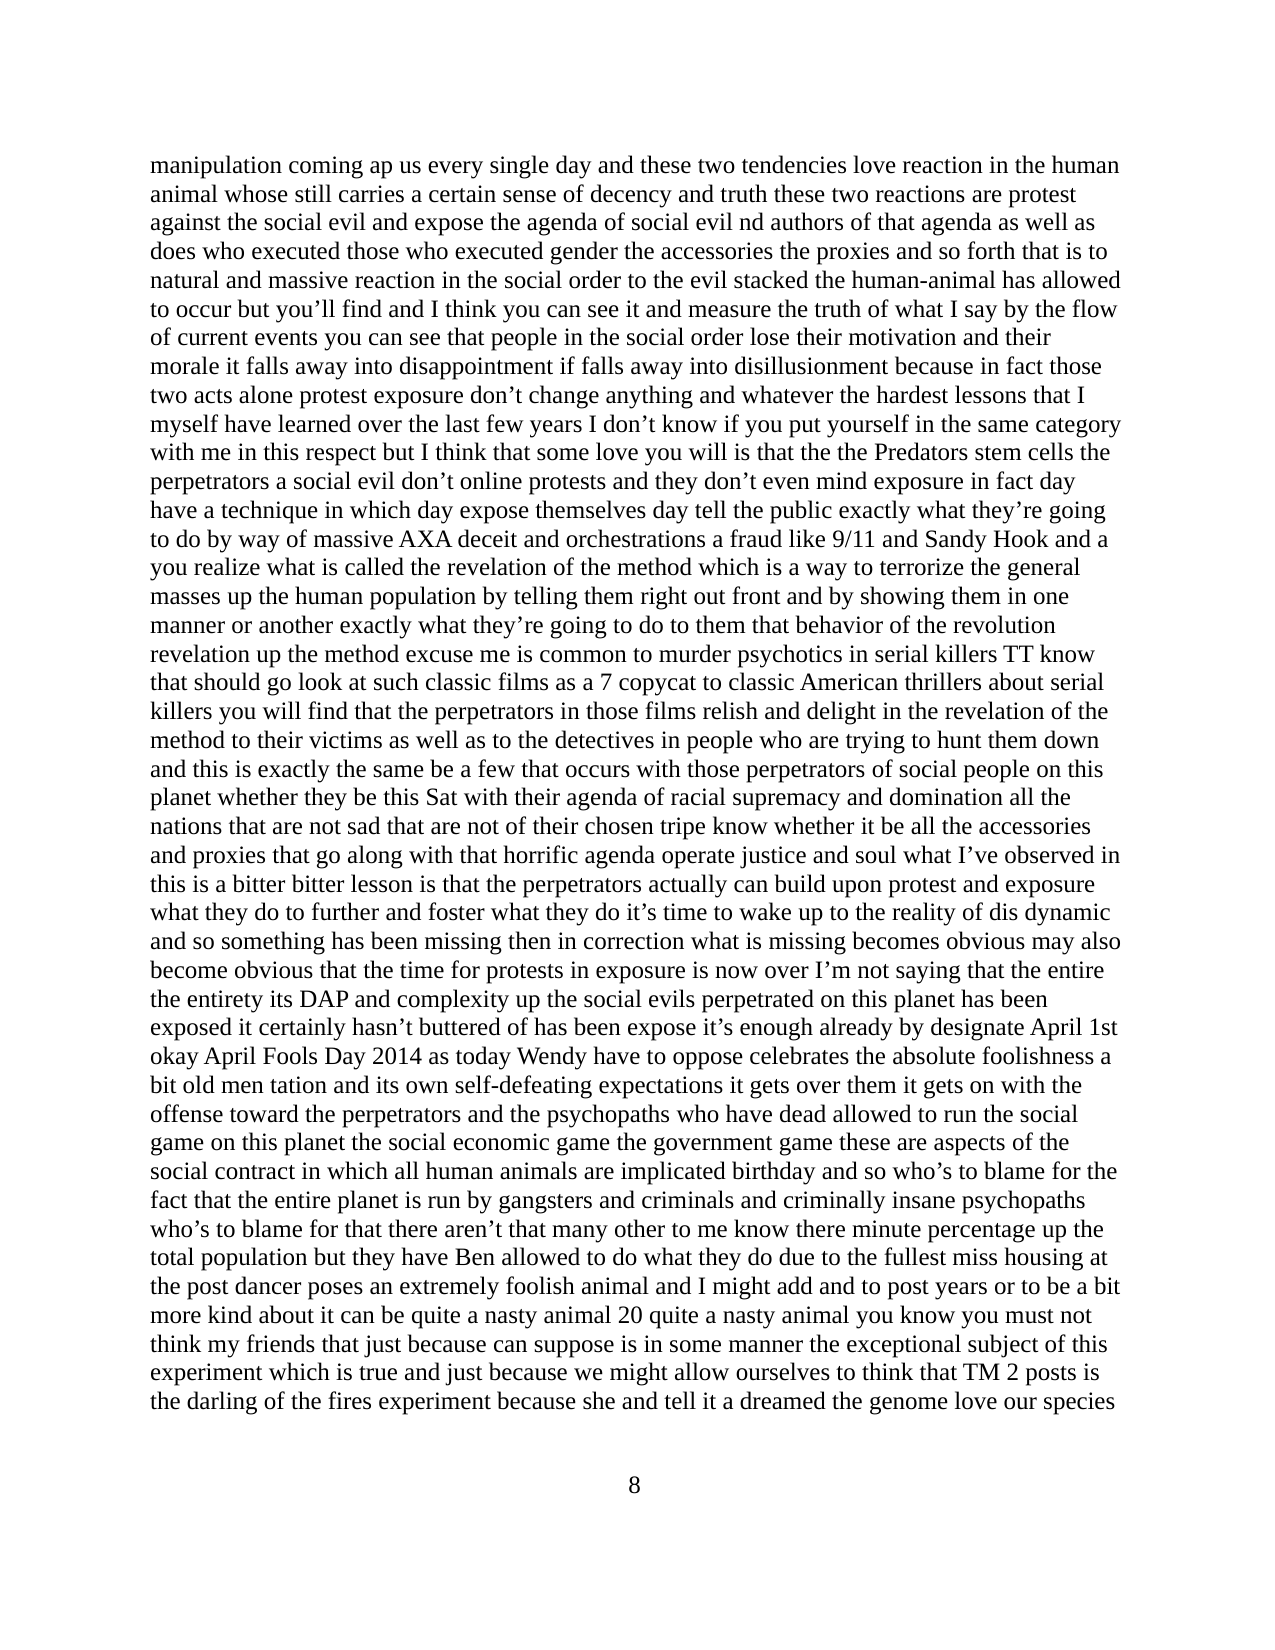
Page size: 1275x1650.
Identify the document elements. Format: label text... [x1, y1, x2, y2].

text manipulation coming ap us every single day and these two tendencies love reaction in the human animal whose still carries a certain sense of decency and truth these two reactions are protest against the social evil and expose the agenda of social evil nd authors of that agenda as well as does who executed those who executed gender the accessories the proxies and so forth that is to natural and massive reaction in the social order to the evil stacked the human-animal has allowed to occur but you’ll find and I think you can see it and measure the truth of what I say by the flow of current events you can see that people in the social order lose their motivation and their morale it falls away into disappointment if falls away into disillusionment because in fact those two acts alone protest exposure don’t change anything and whatever the hardest lessons that I myself have learned over the last few years I don’t know if you put yourself in the same category with me in this respect but I think that some love you will is that the the Predators stem cells the perpetrators a social evil don’t online protests and they don’t even mind exposure in fact day have a technique in which day expose themselves day tell the public exactly what they’re going to do by way of massive AXA deceit and orchestrations a fraud like 9/11 and Sandy Hook and a you realize what is called the revelation of the method which is a way to terrorize the general masses up the human population by telling them right out front and by showing them in one manner or another exactly what they’re going to do to them that behavior of the revolution revelation up the method excuse me is common to murder psychotics in serial killers TT know that should go look at such classic films as a 7 copycat to classic American thrillers about serial killers you will find that the perpetrators in those films relish and delight in the revelation of the method to their victims as well as to the detectives in people who are trying to hunt them down and this is exactly the same be a few that occurs with those perpetrators of social people on this planet whether they be this Sat with their agenda of racial supremacy and domination all the nations that are not sad that are not of their chosen tripe know whether it be all the accessories and proxies that go along with that horrific agenda operate justice and soul what I’ve observed in this is a bitter bitter lesson is that the perpetrators actually can build upon protest and exposure what they do to further and foster what they do it’s time to wake up to the reality of dis dynamic and so something has been missing then in correction what is missing becomes obvious may also become obvious that the time for protests in exposure is now over I’m not saying that the entire the entirety its DAP and complexity up the social evils perpetrated on this planet has been exposed it certainly hasn’t buttered of has been expose it’s enough already by designate April 1st okay April Fools Day 2014 as today Wendy have to oppose celebrates the absolute foolishness a bit old men tation and its own self-defeating expectations it gets over them it gets on with the offense toward the perpetrators and the psychopaths who have dead allowed to run the social game on this planet the social economic game the government game these are aspects of the social contract in which all human animals are implicated birthday and so who’s to blame for the fact that the entire planet is run by gangsters and criminals and criminally insane psychopaths who’s to blame for that there aren’t that many other to me know there minute percentage up the total population but they have Ben allowed to do what they do due to the fullest miss housing at the post dancer poses an extremely foolish animal and I might add and to post years or to be a bit more kind about it can be quite a nasty animal 20 quite a nasty animal you know you must not think my friends that just because can suppose is in some manner the exceptional subject of this experiment which is true and just because we might allow ourselves to think that TM 2 posts is the darling of the fires experiment because she and tell it a dreamed the genome love our species [150, 150, 1125, 1415]
